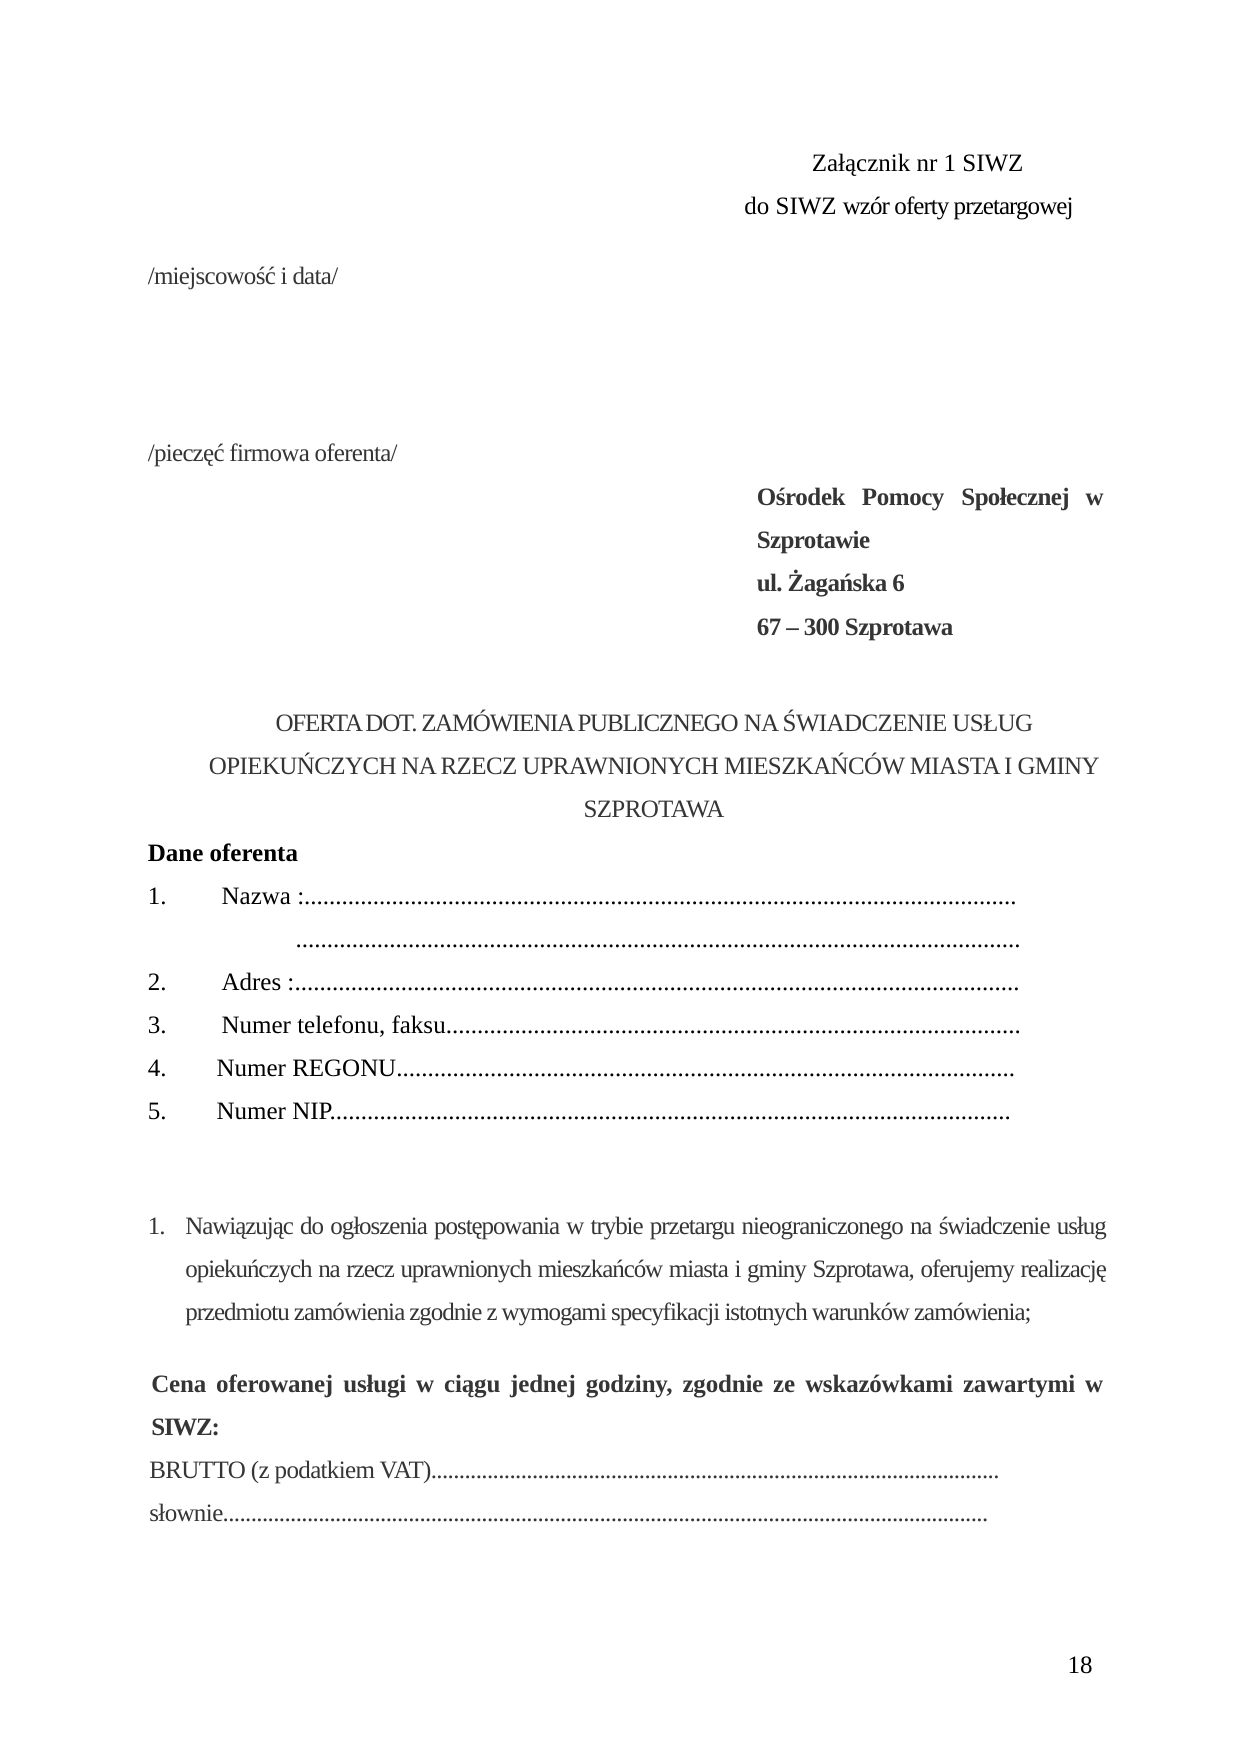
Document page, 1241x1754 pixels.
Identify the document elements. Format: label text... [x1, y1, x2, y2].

text 5. Numer NIP............................................................................................................. [148, 1096, 1107, 1125]
text .................................................................................................................... [148, 924, 1107, 953]
text 67 – 300 Szprotawa [757, 612, 1104, 641]
text Cena oferowanej usługi w ciągu jednej godziny, zgodnie ze wskazówkami zawartymi w SIWZ: [151, 1369, 1104, 1441]
text ul. Żagańska 6 [757, 568, 1104, 597]
text /miejscowość i data/ [148, 261, 1104, 289]
text do SIWZ wzór oferty przetargowej [590, 191, 1104, 219]
text Załącznik nr 1 SIWZ [590, 148, 1104, 176]
text 1. Nazwa :.................................................................................................................. [148, 881, 1107, 909]
text 3. Numer telefonu, faksu............................................................................................ [148, 1010, 1107, 1039]
text 2. Adres :.................................................................................................................... [148, 967, 1107, 996]
text 4. Numer REGONU................................................................................................... [148, 1053, 1107, 1082]
text /pieczęć firmowa oferenta/ [148, 438, 1104, 467]
text Ośrodek Pomocy Społecznej w Szprotawie [757, 482, 1104, 554]
text OFERTA DOT. ZAMÓWIENIA PUBLICZNEGO NA ŚWIADCZENIE USŁUG OPIEKUŃCZYCH NA RZECZ UPRAWNIONYCH MIESZKAŃCÓW MIASTA I GMINY SZPROTAWA [204, 708, 1104, 823]
text Dane oferenta [148, 838, 1107, 866]
list Nawiązując do ogłoszenia postępowania w trybie przetargu nieograniczonego na świadczenie usług opiekuńczych na rzecz uprawnionych mieszkańców miasta i gminy Szprotawa, oferujemy realizację przedmiotu zamówienia zgodnie z wymogami specyfikacji istotnych warunków zamówienia; [148, 1211, 1107, 1326]
text BRUTTO (z podatkiem VAT)..................................................................................................... słownie........................................................................................................................................ [149, 1455, 1104, 1527]
